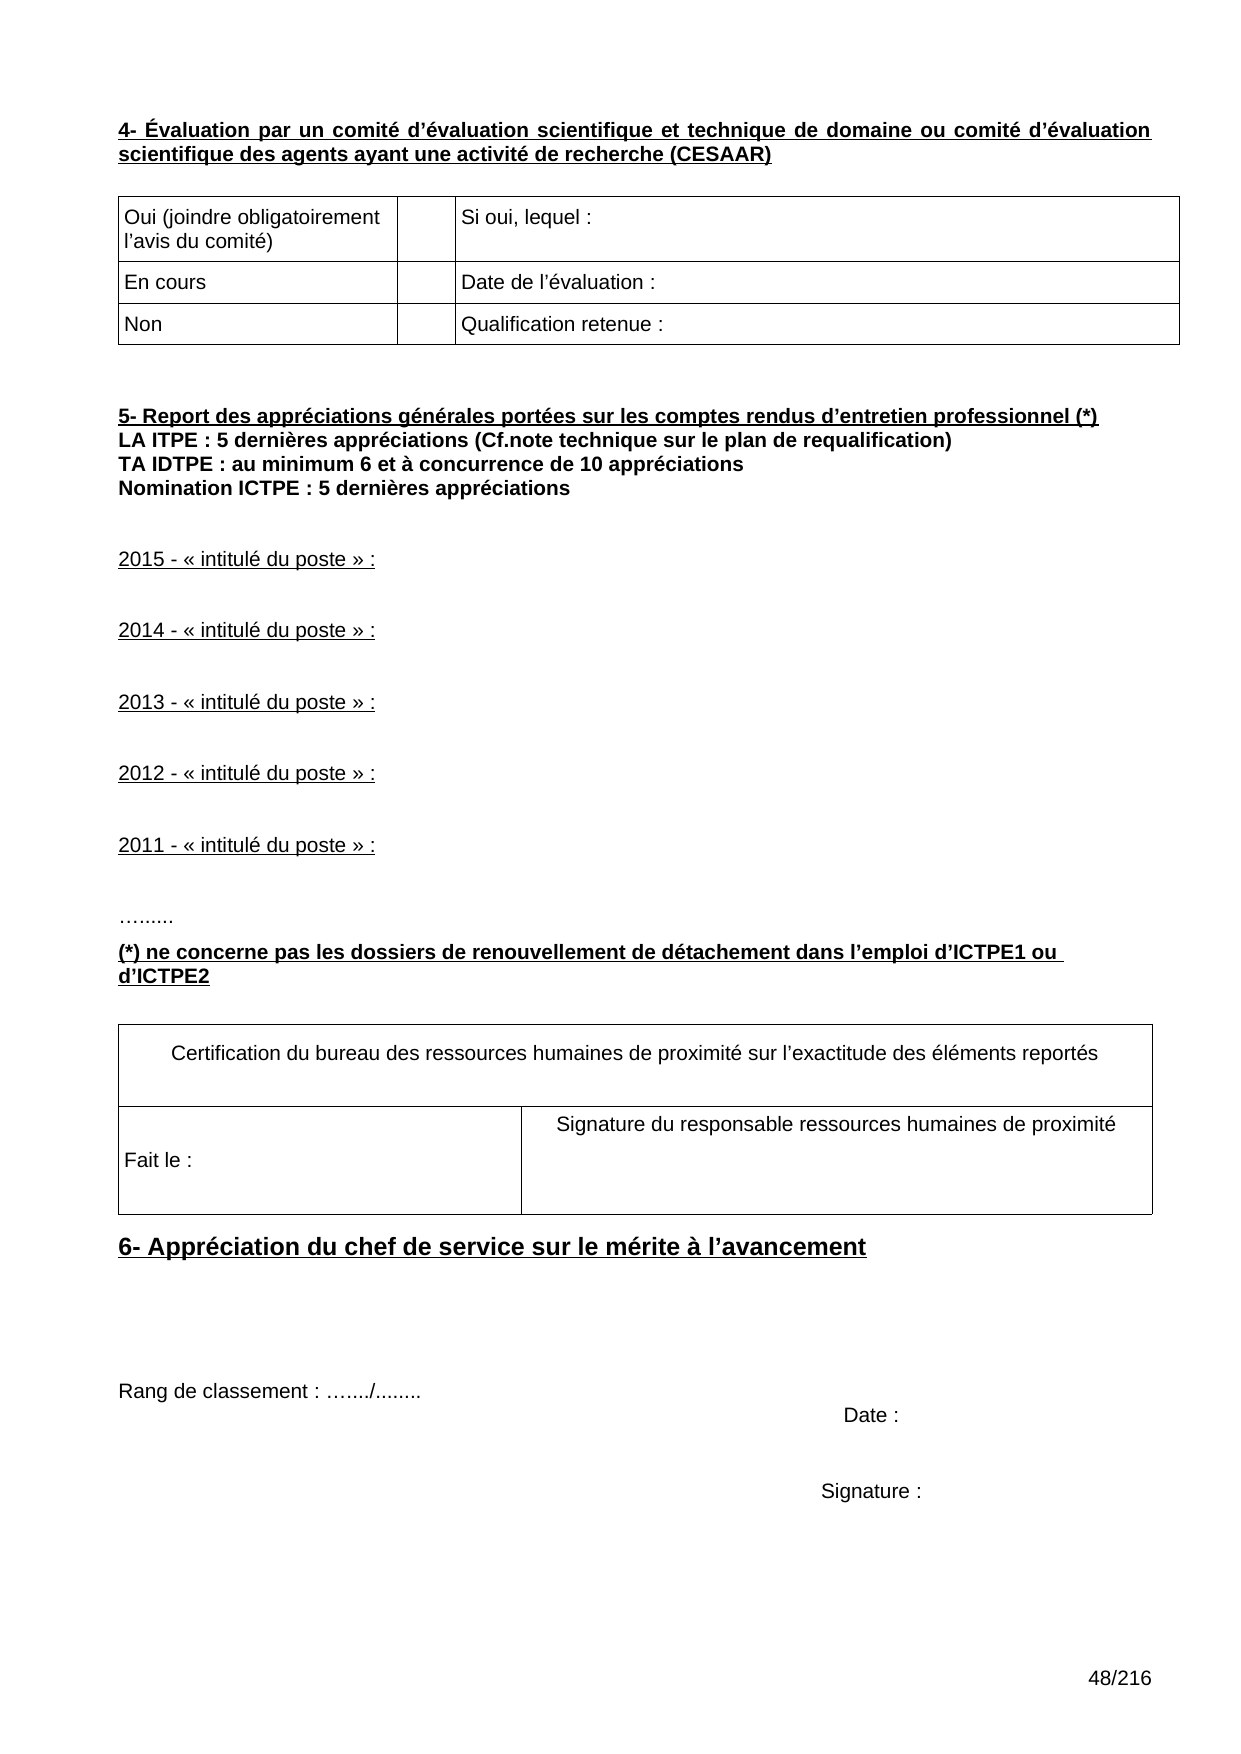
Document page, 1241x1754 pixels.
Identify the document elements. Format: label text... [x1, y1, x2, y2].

text 2014 - « intitulé du poste » : [118, 618, 1152, 642]
text 2011 - « intitulé du poste » : [118, 833, 1152, 857]
text scientifique des agents ayant une activité de recherche (CESAAR) [118, 140, 1152, 166]
table_cell Qualification retenue : [456, 304, 1179, 344]
text 2012 - « intitulé du poste » : [118, 761, 1152, 785]
table_cell Non [119, 304, 397, 344]
text 2013 - « intitulé du poste » : [118, 690, 1152, 714]
table_header [398, 197, 455, 261]
table_cell Date de l’évaluation : [456, 262, 1179, 303]
text 6- Appréciation du chef de service sur le mérite à l’avancement [118, 1232, 1152, 1260]
text 2015 - « intitulé du poste » : [118, 547, 1152, 571]
table_cell En cours [119, 262, 397, 303]
text …...... [118, 904, 1152, 928]
table_cell Signature du responsable ressources humaines de proximité [522, 1107, 1152, 1214]
text 5- Report des appréciations générales portées sur les comptes rendus d’entretien professionnel (*) LA ITPE : 5 dernières appréciations (Cf.note technique sur le plan de requalification) TA IDTPE : au minimum 6 et à concurrence de 10 appréciations Nomination ICTPE : 5 dernières appréciations [118, 403, 1152, 499]
table_header Oui (joindre obligatoirement l’avis du comité) [119, 197, 397, 261]
table_cell [398, 262, 455, 303]
text Signature : [591, 1479, 1152, 1503]
text Date : [591, 1403, 1152, 1427]
table_header Certification du bureau des ressources humaines de proximité sur l’exactitude des éléments reportés [119, 1025, 1152, 1106]
table_cell [398, 304, 455, 344]
table_header Si oui, lequel : [456, 197, 1179, 261]
text (*) ne concerne pas les dossiers de renouvellement de détachement dans l’emploi d’ICTPE1 ou d’ICTPE2 [118, 940, 1152, 988]
table_cell Fait le : [119, 1107, 521, 1214]
text 4- Évaluation par un comité d’évaluation scientifique et technique de domaine ou comité d’évaluation [118, 118, 1152, 139]
text Rang de classement : …..../........ [118, 1379, 1152, 1403]
